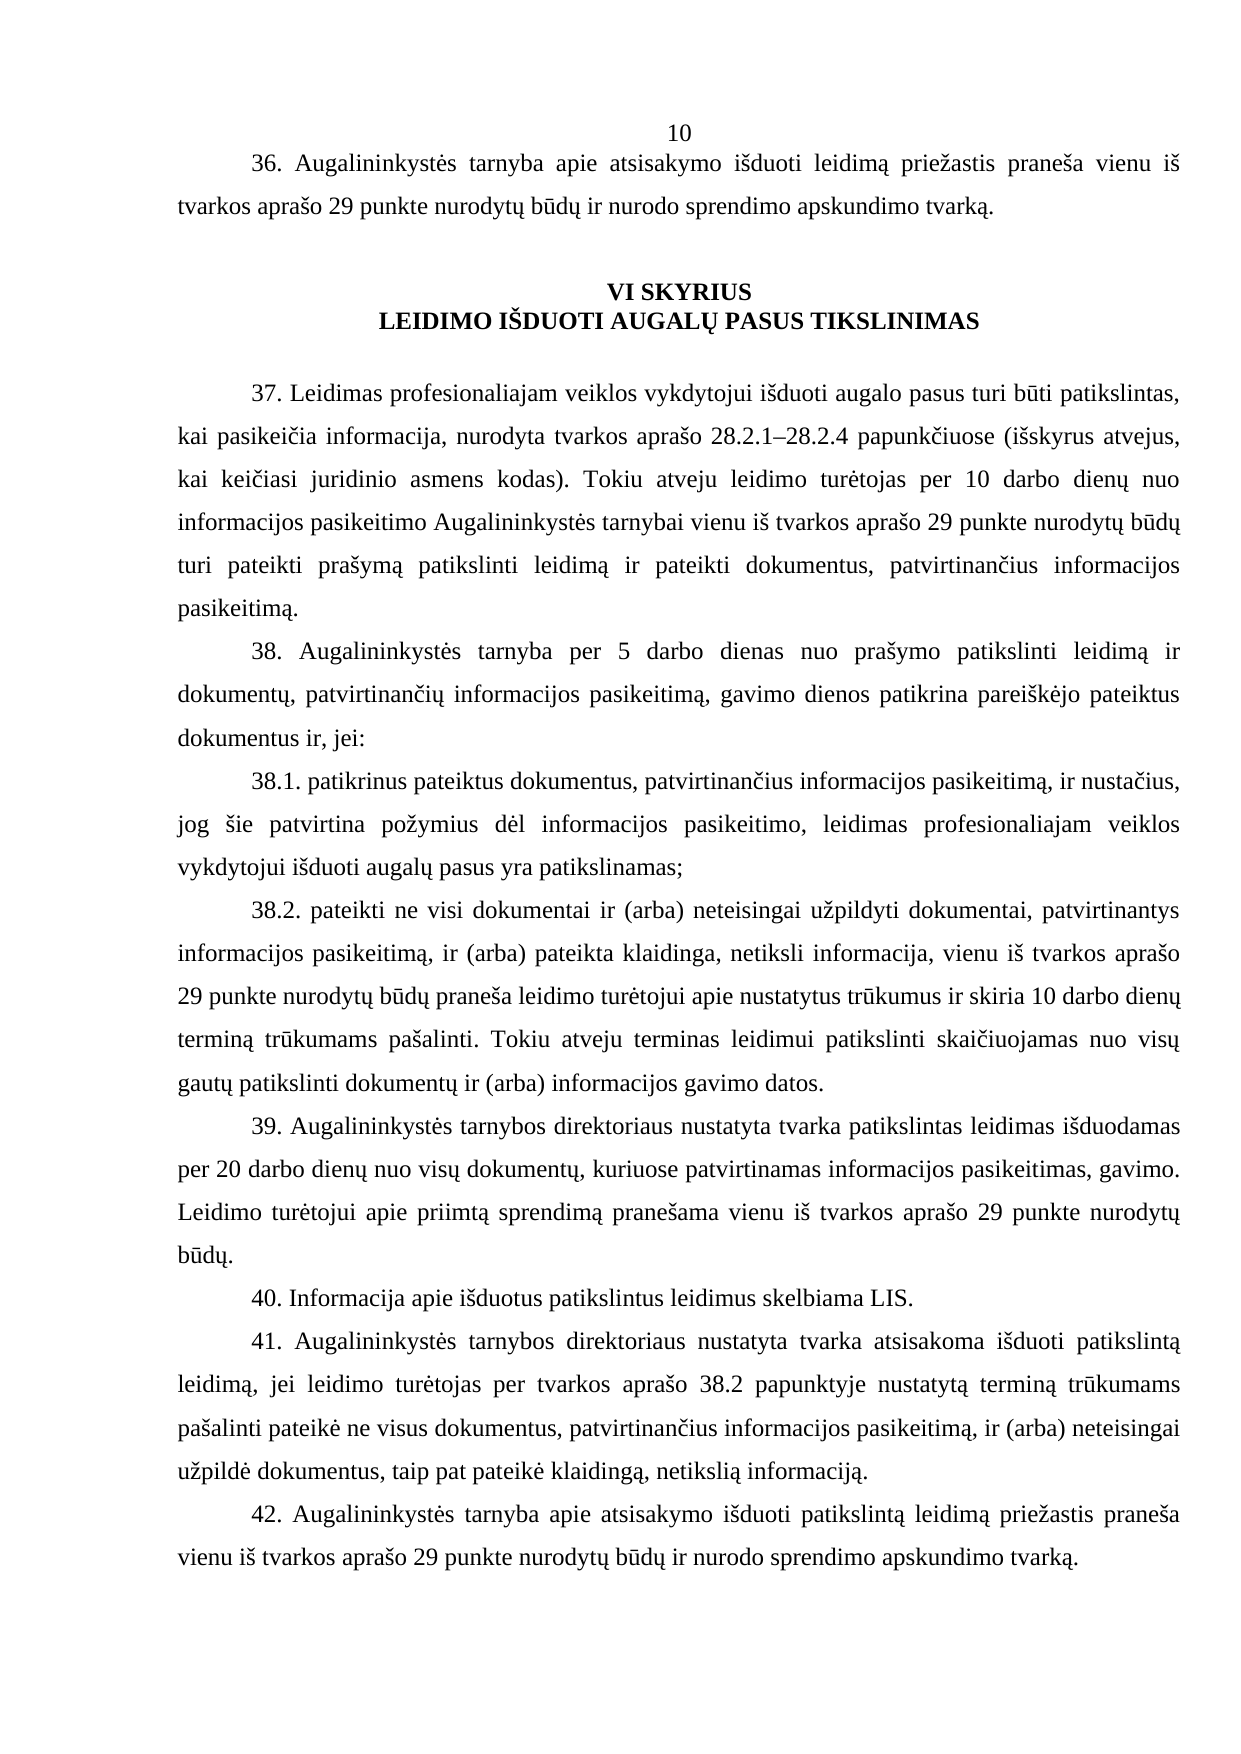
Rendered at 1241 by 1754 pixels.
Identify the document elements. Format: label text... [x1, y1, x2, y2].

text 38.2. pateikti ne visi dokumentai ir (arba) neteisingai užpildyti dokumentai, patvirtinantys informacijos pasikeitimą, ir (arba) pateikta klaidinga, netiksli informacija, vienu iš tvarkos aprašo 29 punkte nurodytų būdų praneša leidimo turėtojui apie nustatytus trūkumus ir skiria 10 darbo dienų terminą trūkumams pašalinti. Tokiu atveju terminas leidimui patikslinti skaičiuojamas nuo visų gautų patikslinti dokumentų ir (arba) informacijos gavimo datos. [177, 895, 1181, 1096]
text 39. Augalininkystės tarnybos direktoriaus nustatyta tvarka patikslintas leidimas išduodamas per 20 darbo dienų nuo visų dokumentų, kuriuose patvirtinamas informacijos pasikeitimas, gavimo. Leidimo turėtojui apie priimtą sprendimą pranešama vienu iš tvarkos aprašo 29 punkte nurodytų būdų. [177, 1111, 1181, 1269]
text 41. Augalininkystės tarnybos direktoriaus nustatyta tvarka atsisakoma išduoti patikslintą leidimą, jei leidimo turėtojas per tvarkos aprašo 38.2 papunktyje nustatytą terminą trūkumams pašalinti pateikė ne visus dokumentus, patvirtinančius informacijos pasikeitimą, ir (arba) neteisingai užpildė dokumentus, taip pat pateikė klaidingą, netikslią informaciją. [177, 1326, 1181, 1484]
text 37. Leidimas profesionaliajam veiklos vykdytojui išduoti augalo pasus turi būti patikslintas, kai pasikeičia informacija, nurodyta tvarkos aprašo 28.2.1–28.2.4 papunkčiuose (išskyrus atvejus, kai keičiasi juridinio asmens kodas). Tokiu atveju leidimo turėtojas per 10 darbo dienų nuo informacijos pasikeitimo Augalininkystės tarnybai vienu iš tvarkos aprašo 29 punkte nurodytų būdų turi pateikti prašymą patikslinti leidimą ir pateikti dokumentus, patvirtinančius informacijos pasikeitimą. [177, 378, 1181, 622]
text 40. Informacija apie išduotus patikslintus leidimus skelbiama LIS. [177, 1283, 1181, 1312]
text 36. Augalininkystės tarnyba apie atsisakymo išduoti leidimą priežastis praneša vienu iš tvarkos aprašo 29 punkte nurodytų būdų ir nurodo sprendimo apskundimo tvarką. [177, 148, 1181, 219]
text 38.1. patikrinus pateiktus dokumentus, patvirtinančius informacijos pasikeitimą, ir nustačius, jog šie patvirtina požymius dėl informacijos pasikeitimo, leidimas profesionaliajam veiklos vykdytojui išduoti augalų pasus yra patikslinamas; [177, 766, 1181, 881]
text 38. Augalininkystės tarnyba per 5 darbo dienas nuo prašymo patikslinti leidimą ir dokumentų, patvirtinančių informacijos pasikeitimą, gavimo dienos patikrina pareiškėjo pateiktus dokumentus ir, jei: [177, 636, 1181, 751]
text 42. Augalininkystės tarnyba apie atsisakymo išduoti patikslintą leidimą priežastis praneša vienu iš tvarkos aprašo 29 punkte nurodytų būdų ir nurodo sprendimo apskundimo tvarką. [177, 1499, 1181, 1571]
text VI SKYRIUS [177, 277, 1181, 306]
text LEIDIMO IŠDUOTI AUGALŲ PASUS TIKSLINIMAS [177, 306, 1181, 334]
